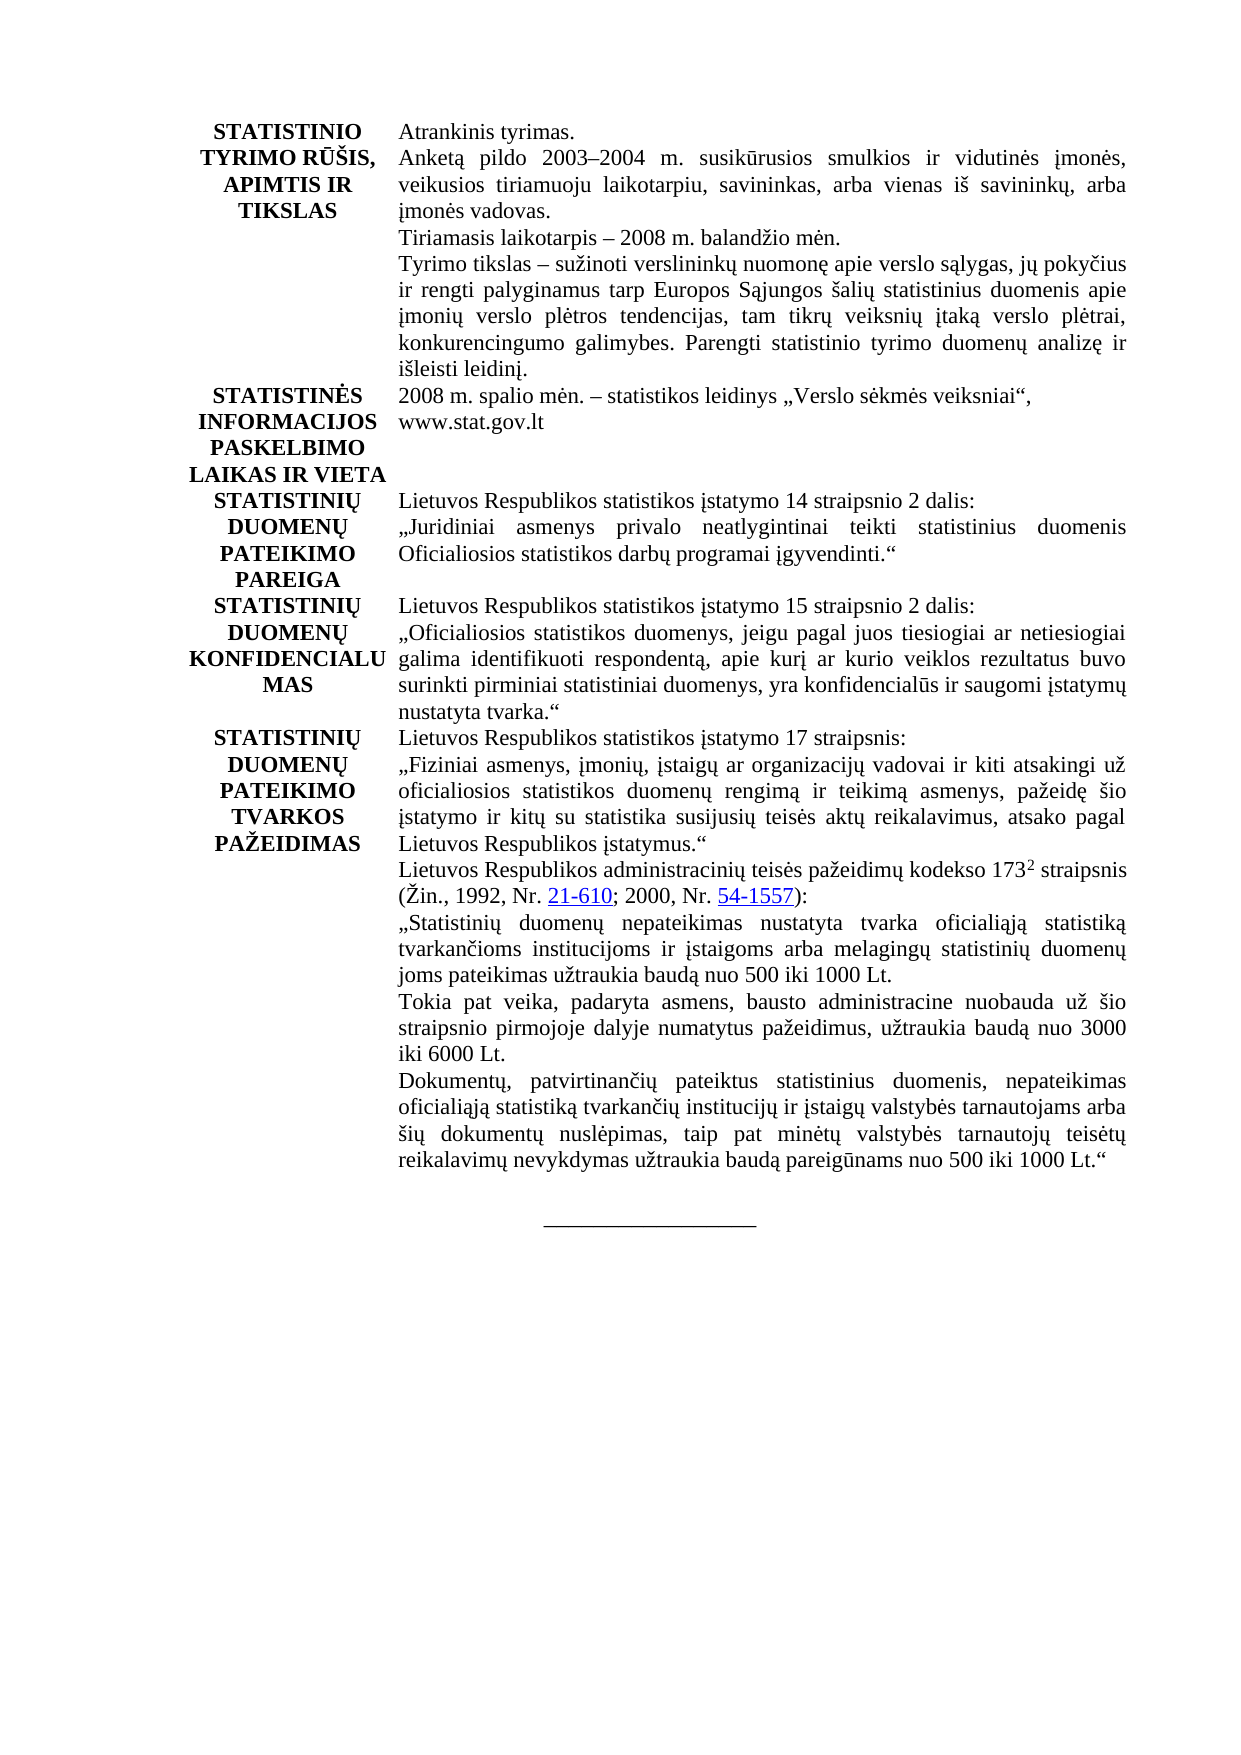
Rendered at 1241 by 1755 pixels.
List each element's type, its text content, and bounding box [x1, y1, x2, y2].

table_cell STATISTINIŲ DUOMENŲ PATEIKIMO TVARKOS PAŽEIDIMAS [181, 724, 394, 1172]
text _________________ [177, 1201, 1122, 1230]
table_cell STATISTINIO TYRIMO RŪŠIS, APIMTIS IR TIKSLAS [181, 118, 394, 382]
table_cell STATISTINIŲ DUOMENŲ KONFIDENCIALUMAS [181, 593, 394, 724]
table_cell 2008 m. spalio mėn. – statistikos leidinys „Verslo sėkmės veiksniai“, www.stat.gov.lt [394, 382, 1131, 487]
table_cell Lietuvos Respublikos statistikos įstatymo 14 straipsnio 2 dalis: „Juridiniai asmenys privalo neatlygintinai teikti statistinius duomenis Oficialiosios statistikos darbų programai įgyvendinti.“ [394, 487, 1131, 592]
